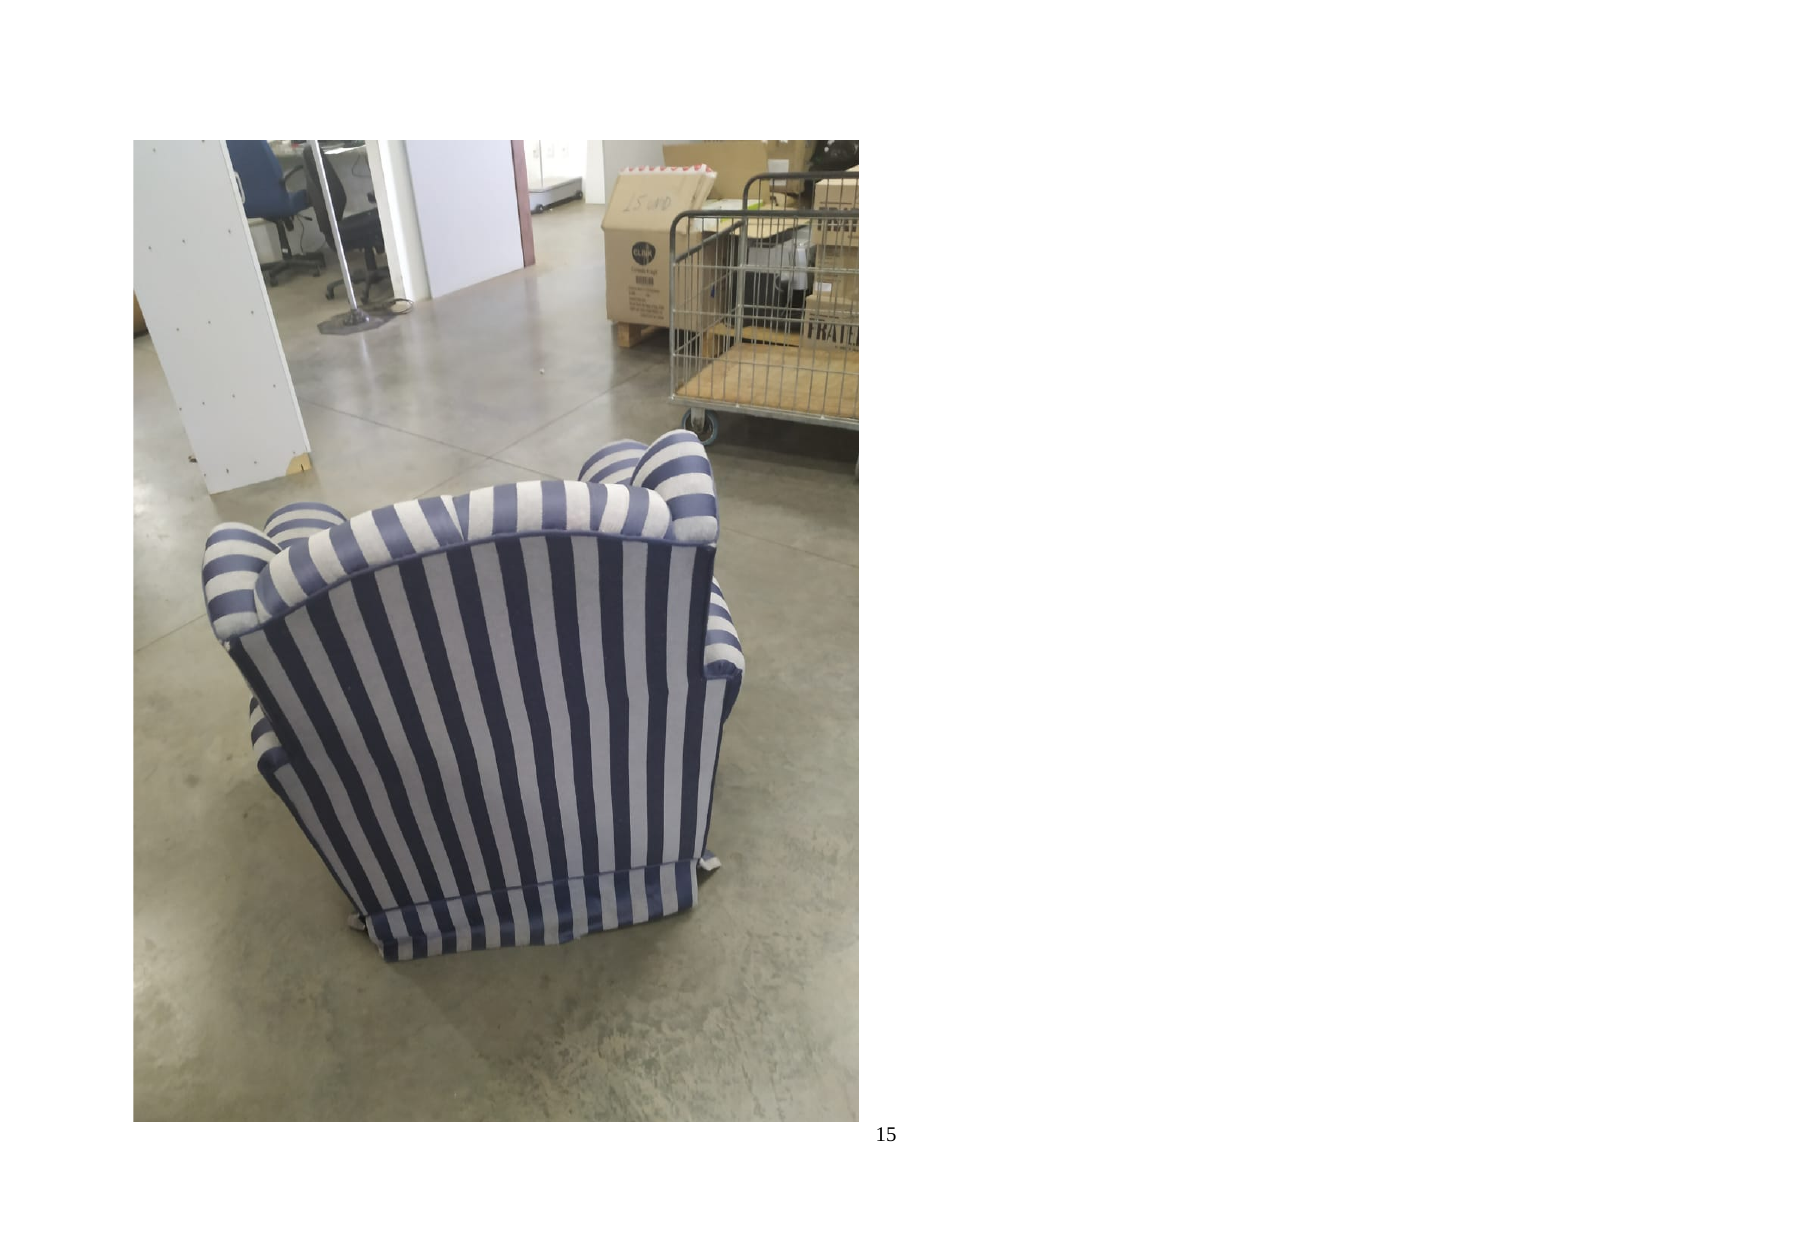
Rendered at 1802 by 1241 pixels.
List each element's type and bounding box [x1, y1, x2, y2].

picture [133, 140, 859, 1122]
